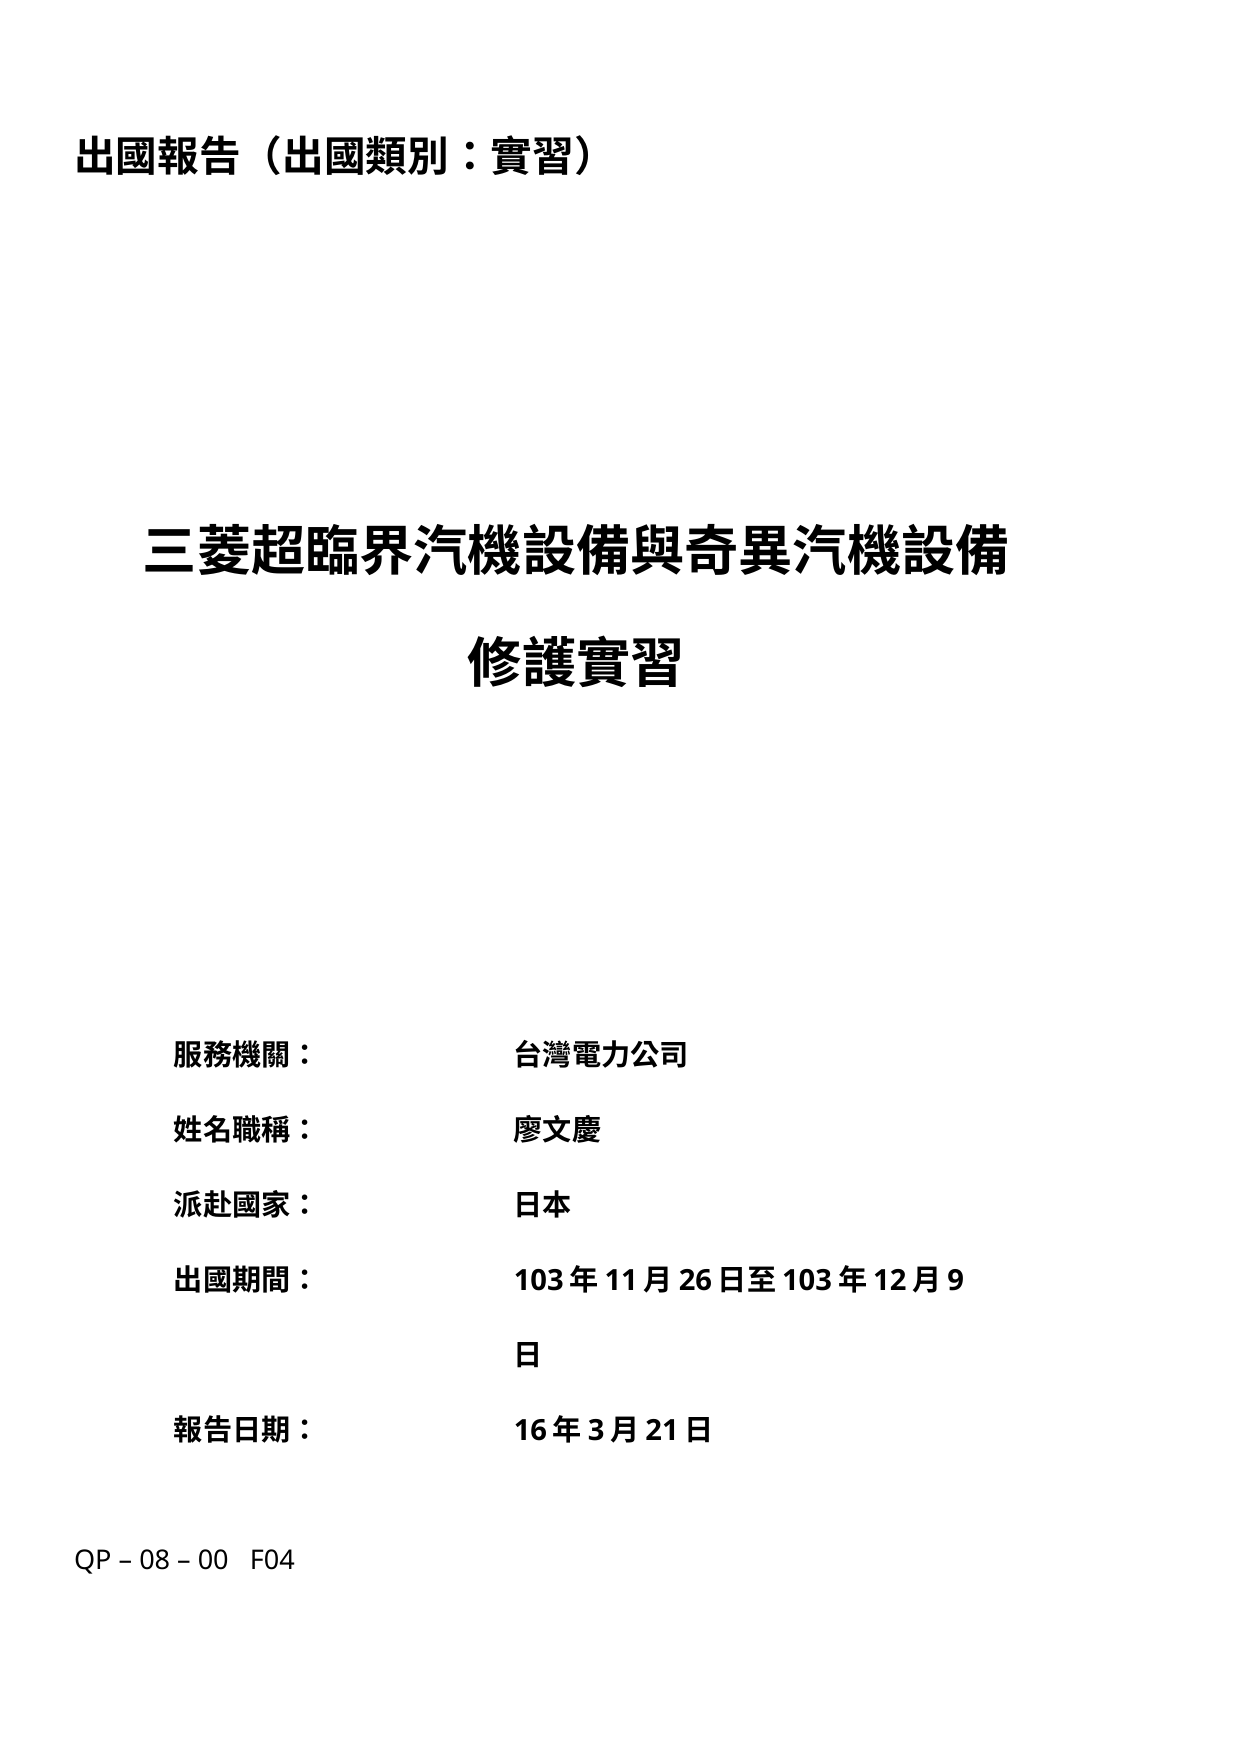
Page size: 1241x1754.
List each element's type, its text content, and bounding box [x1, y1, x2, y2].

table_header 服務機關： [163, 1015, 502, 1090]
table_cell 報告日期： [163, 1390, 502, 1465]
table_cell 姓名職稱： [163, 1090, 502, 1165]
text QP – 08 – 00 F04 [74, 1540, 1078, 1578]
text 出國報告（出國類別：實習） [74, 115, 1078, 190]
table_header 台灣電力公司 [502, 1015, 989, 1090]
table_cell 出國期間： [163, 1240, 502, 1390]
text 三菱超臨界汽機設備與奇異汽機設備 [74, 490, 1078, 603]
table_cell 日本 [502, 1165, 989, 1240]
text 修護實習 [74, 603, 1078, 715]
table_cell 廖文慶 [502, 1090, 989, 1165]
table_cell 103年11月26日至103年12月9日 [502, 1240, 989, 1390]
table_cell 105年3月21日 [502, 1390, 989, 1465]
table_cell 派赴國家： [163, 1165, 502, 1240]
